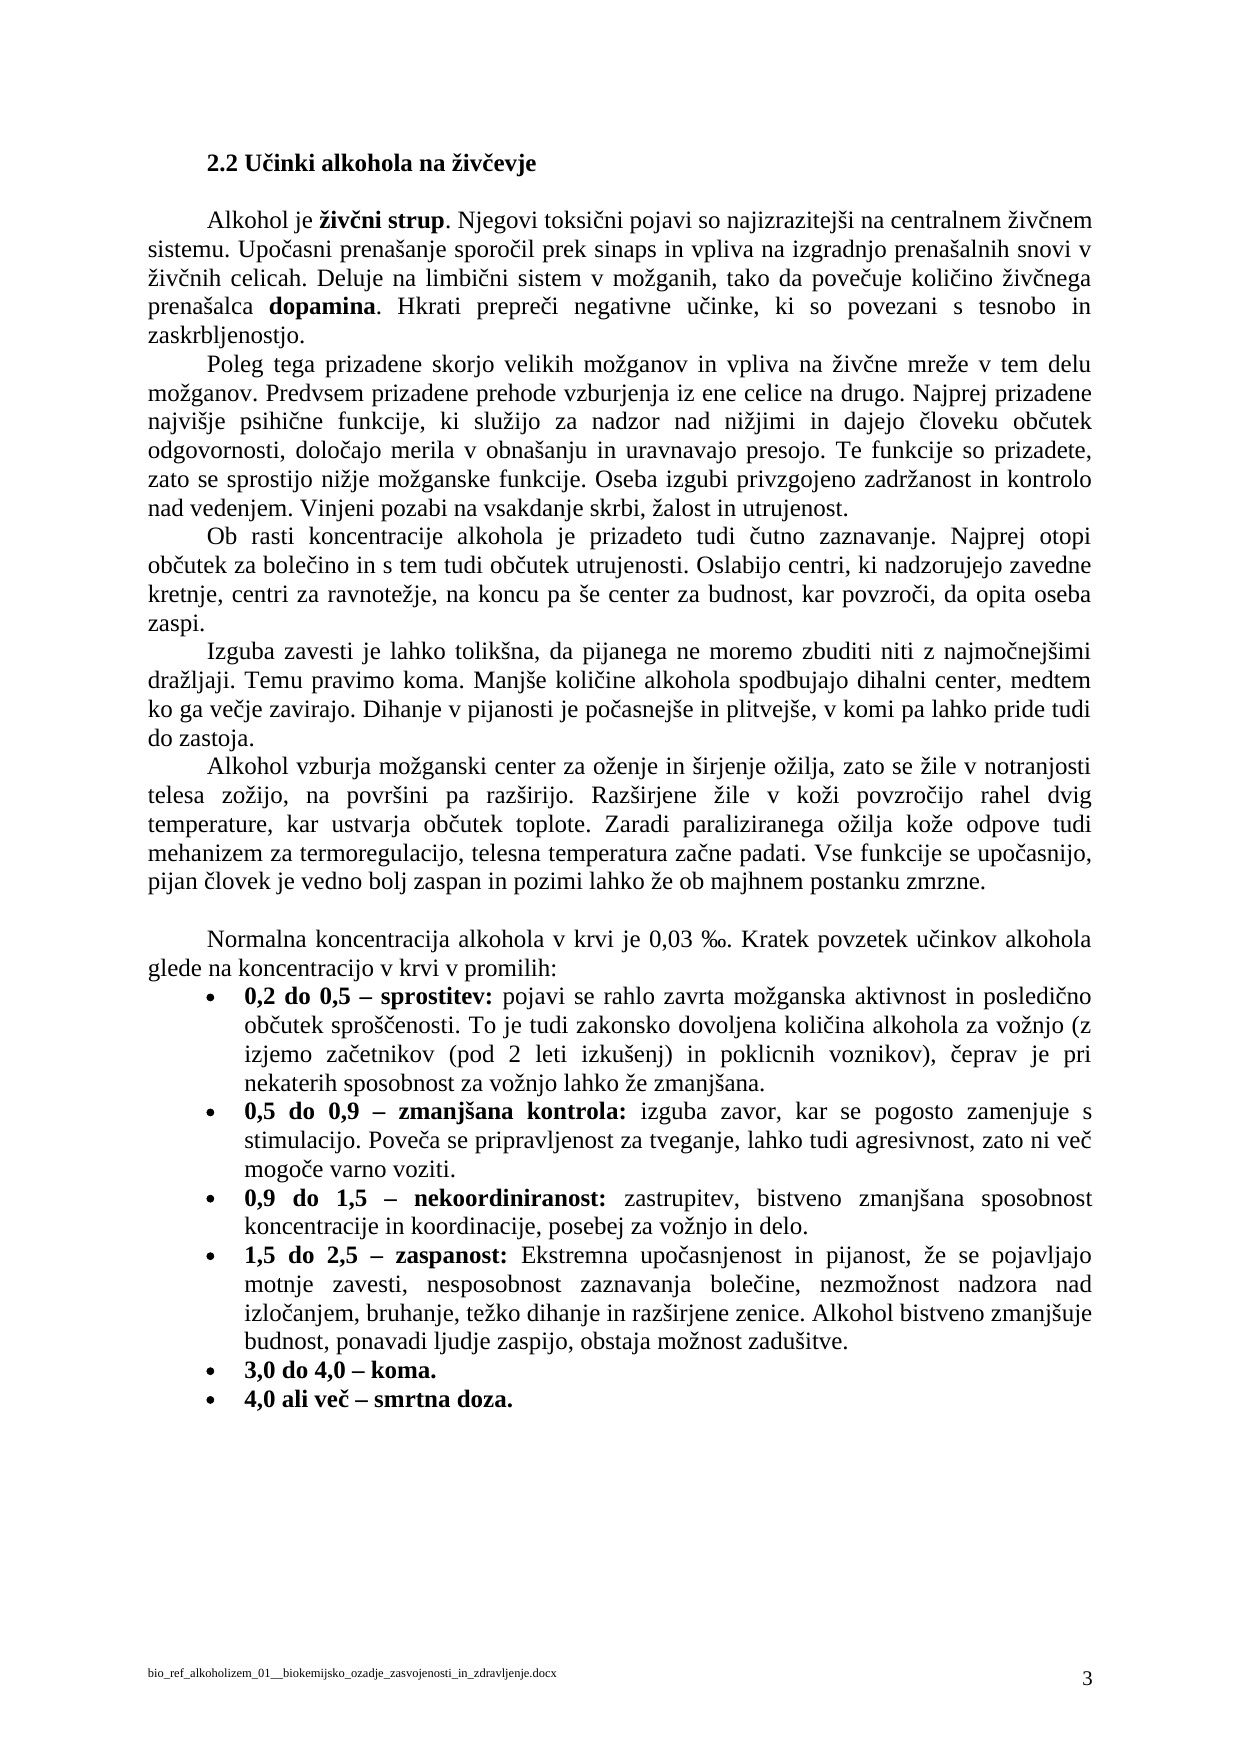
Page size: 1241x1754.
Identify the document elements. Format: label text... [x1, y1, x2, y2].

list 0,5 do 0,9 – zmanjšana kontrola: izguba zavor, kar se pogosto zamenjuje s stimulacijo. Poveča se pripravljenost za tveganje, lahko tudi agresivnost, zato ni več mogoče varno voziti. [207, 1096, 1093, 1183]
text Normalna koncentracija alkohola v krvi je 0,03 ‰. Kratek povzetek učinkov alkohola glede na koncentracijo v krvi v promilih: [148, 924, 1093, 981]
text Poleg tega prizadene skorjo velikih možganov in vpliva na živčne mreže v tem delu možganov. Predvsem prizadene prehode vzburjenja iz ene celice na drugo. Najprej prizadene najvišje psihične funkcije, ki služijo za nadzor nad nižjimi in dajejo človeku občutek odgovornosti, določajo merila v obnašanju in uravnavajo presojo. Te funkcije so prizadete, zato se sprostijo nižje možganske funkcije. Oseba izgubi privzgojeno zadržanost in kontrolo nad vedenjem. Vinjeni pozabi na vsakdanje skrbi, žalost in utrujenost. [148, 349, 1093, 521]
list 0,9 do 1,5 – nekoordiniranost: zastrupitev, bistveno zmanjšana sposobnost koncentracije in koordinacije, posebej za vožnjo in delo. [207, 1183, 1093, 1240]
list 3,0 do 4,0 – koma. [207, 1355, 1093, 1384]
list 4,0 ali več – smrtna doza. [207, 1384, 1093, 1413]
text Alkohol je živčni strup. Njegovi toksični pojavi so najizrazitejši na centralnem živčnem sistemu. Upočasni prenašanje sporočil prek sinaps in vpliva na izgradnjo prenašalnih snovi v živčnih celicah. Deluje na limbični sistem v možganih, tako da povečuje količino živčnega prenašalca dopamina. Hkrati prepreči negativne učinke, ki so povezani s tesnobo in zaskrbljenostjo. [148, 205, 1093, 349]
text Izguba zavesti je lahko tolikšna, da pijanega ne moremo zbuditi niti z najmočnejšimi dražljaji. Temu pravimo koma. Manjše količine alkohola spodbujajo dihalni center, medtem ko ga večje zavirajo. Dihanje v pijanosti je počasnejše in plitvejše, v komi pa lahko pride tudi do zastoja. [148, 636, 1093, 751]
list 1,5 do 2,5 – zaspanost: Ekstremna upočasnjenost in pijanost, že se pojavljajo motnje zavesti, nesposobnost zaznavanja bolečine, nezmožnost nadzora nad izločanjem, bruhanje, težko dihanje in razširjene zenice. Alkohol bistveno zmanjšuje budnost, ponavadi ljudje zaspijo, obstaja možnost zadušitve. [207, 1240, 1093, 1355]
list 0,2 do 0,5 – sprostitev: pojavi se rahlo zavrta možganska aktivnost in posledično občutek sproščenosti. To je tudi zakonsko dovoljena količina alkohola za vožnjo (z izjemo začetnikov (pod 2 leti izkušenj) in poklicnih voznikov), čeprav je pri nekaterih sposobnost za vožnjo lahko že zmanjšana. [207, 981, 1093, 1096]
text 2.2 Učinki alkohola na živčevje [148, 148, 1093, 176]
text Ob rasti koncentracije alkohola je prizadeto tudi čutno zaznavanje. Najprej otopi občutek za bolečino in s tem tudi občutek utrujenosti. Oslabijo centri, ki nadzorujejo zavedne kretnje, centri za ravnotežje, na koncu pa še center za budnost, kar povzroči, da opita oseba zaspi. [148, 521, 1093, 636]
text Alkohol vzburja možganski center za oženje in širjenje ožilja, zato se žile v notranjosti telesa zožijo, na površini pa razširijo. Razširjene žile v koži povzročijo rahel dvig temperature, kar ustvarja občutek toplote. Zaradi paraliziranega ožilja kože odpove tudi mehanizem za termoregulacijo, telesna temperatura začne padati. Vse funkcije se upočasnijo, pijan človek je vedno bolj zaspan in pozimi lahko že ob majhnem postanku zmrzne. [148, 751, 1093, 895]
